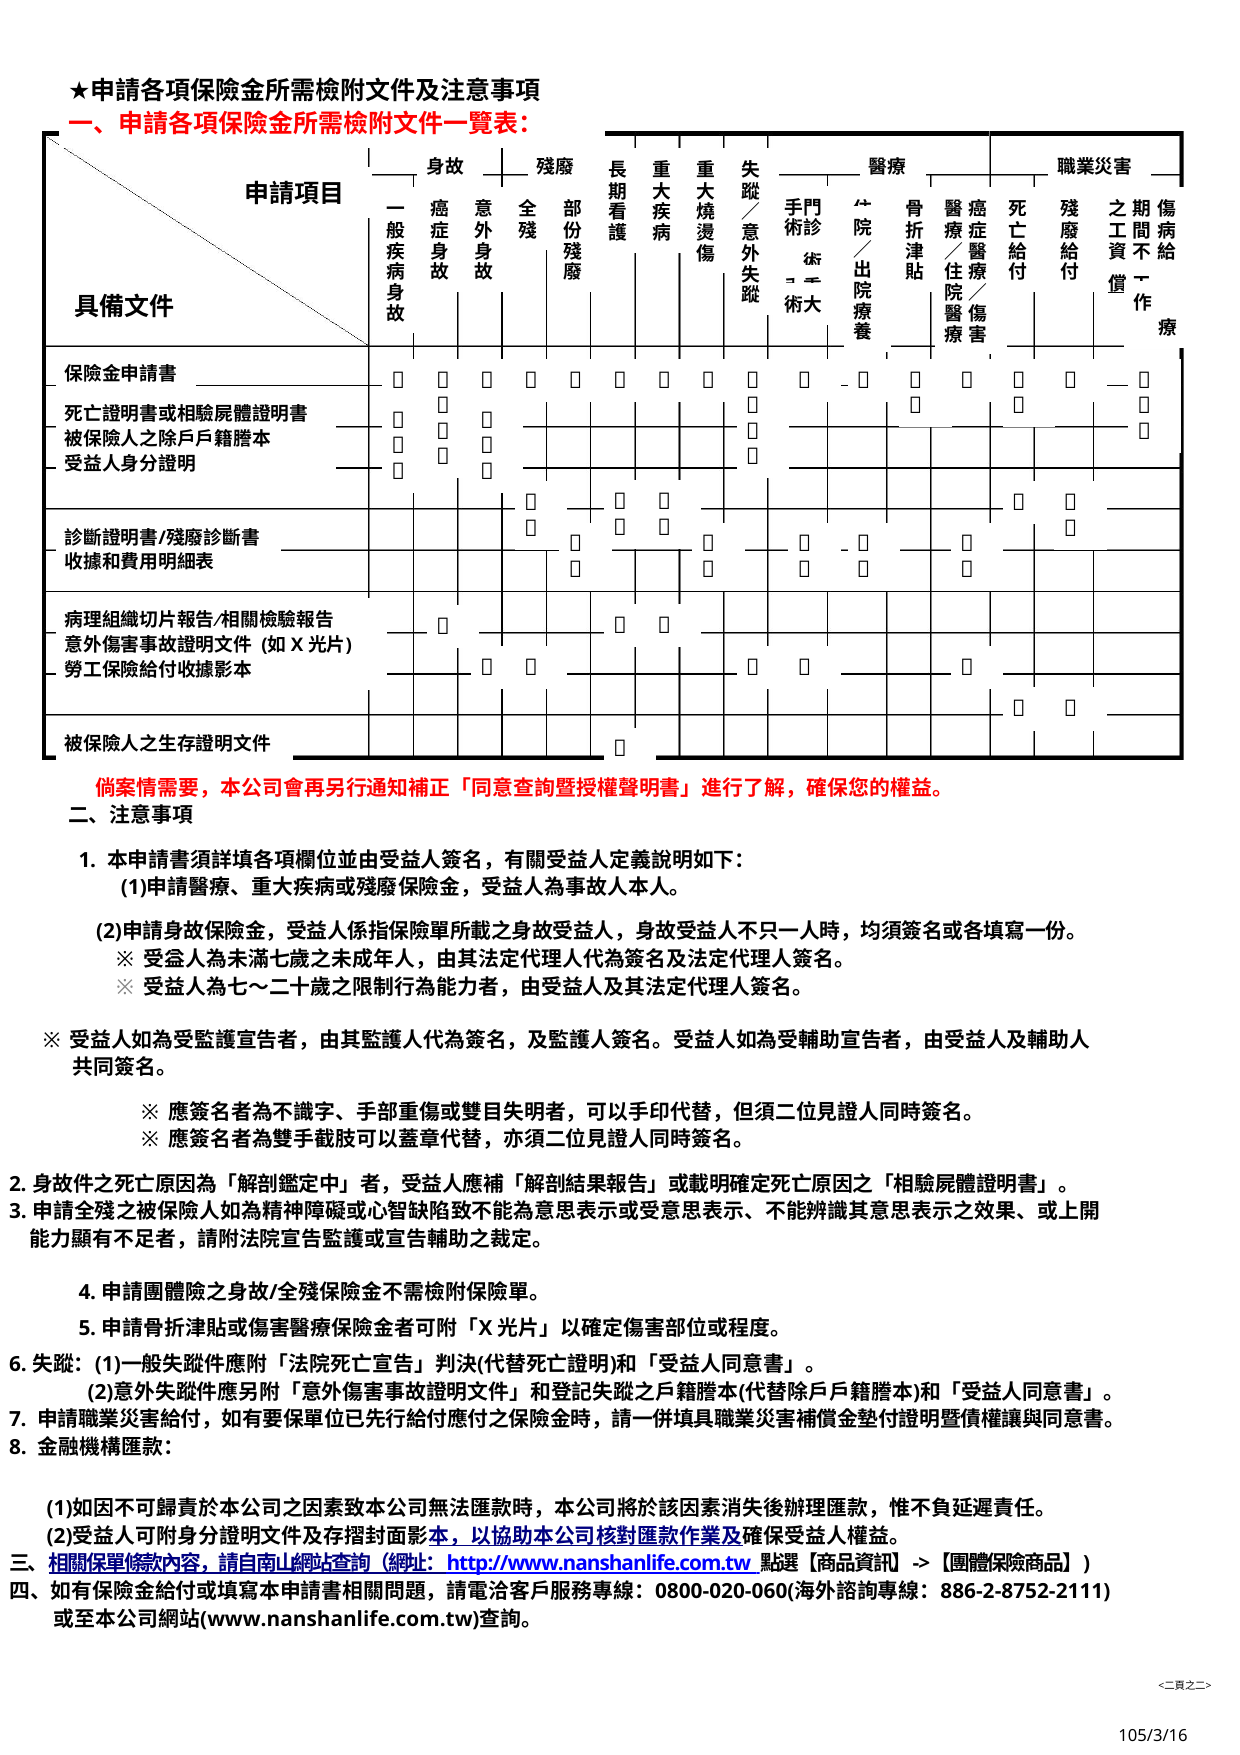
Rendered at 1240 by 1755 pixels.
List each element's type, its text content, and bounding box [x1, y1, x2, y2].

text 院 [853, 214, 882, 239]
picture [42, 131, 1184, 760]
text 身故 [426, 154, 474, 179]
text  [1137, 368, 1172, 393]
text  [960, 655, 994, 681]
text  [436, 444, 470, 470]
text  [391, 459, 426, 484]
text 廢 [1060, 221, 1089, 241]
text 7. 申請職業災害給付，如有要保單位已先行給付應付之保險金時，請一併填具職業災害補償金墊付證明暨債權讓與同意書。 [9, 1404, 1231, 1432]
text 期 [608, 182, 637, 202]
text 被保險人之除戶戶籍謄本 [64, 426, 327, 450]
text 死 [1008, 196, 1037, 221]
text 給 [1060, 241, 1089, 262]
text  [613, 736, 648, 762]
text 疾 [386, 241, 415, 262]
text 受益人身分證明 [64, 450, 327, 475]
text 蹤 [741, 285, 770, 306]
text 申請項目 [244, 176, 364, 209]
text  [746, 444, 780, 470]
text  [436, 368, 470, 393]
text 醫 癌 [944, 196, 998, 221]
text  [524, 516, 559, 541]
text 8. 金融機構匯款： [9, 1432, 1231, 1460]
text 意外傷害事故證明文件 (如 X 光片) [64, 632, 378, 656]
text 病理組織切片報告∕相關檢驗報告 [64, 607, 378, 632]
text (2)意外失蹤件應另附「意外傷害事故證明文件」和登記失蹤之戶籍謄本(代替除戶戶籍謄本)和「受益人同意書」。 [87, 1377, 1231, 1404]
text 骨 [905, 196, 934, 221]
text 外 [741, 244, 770, 264]
text 部 [563, 196, 592, 221]
text 療 [853, 302, 882, 322]
text  [524, 490, 559, 516]
text  [436, 393, 470, 419]
text 3. 申請全殘之被保險人如為精神障礙或心智缺陷致不能為意思表示或受意思表示、不能辨識其意思表示之效果、或上開 [9, 1197, 1231, 1224]
text 住 療 [944, 262, 998, 283]
text ／ [853, 239, 882, 260]
text  [613, 489, 648, 515]
text 燙 [696, 223, 726, 244]
text 一 [386, 196, 415, 221]
text 療 症 [944, 221, 998, 241]
text 故 [474, 262, 504, 283]
text 作 [1133, 289, 1187, 314]
text  [701, 531, 736, 557]
text 大 [696, 182, 726, 202]
text 重 [803, 274, 832, 283]
text  [746, 368, 780, 393]
text  [568, 368, 603, 393]
text  [1063, 516, 1098, 541]
text  [908, 368, 943, 393]
text 殘 [563, 241, 592, 262]
text  [960, 368, 994, 393]
text  [657, 613, 692, 638]
text 或至本公司網站(www.nanshanlife.com.tw)查詢。 [53, 1604, 1231, 1632]
text  [1063, 696, 1098, 722]
text 手門 [784, 194, 832, 219]
text 故 [430, 262, 459, 283]
text  [856, 368, 891, 393]
text  [797, 368, 832, 393]
text  [480, 433, 514, 459]
text  [1063, 490, 1098, 516]
text 職業災害 [1057, 154, 1142, 179]
text 二、注意事項 [68, 800, 1063, 828]
text 死亡證明書或相驗屍體證明書 [64, 401, 327, 426]
text  [797, 531, 832, 557]
text 被保險人之生存證明文件 [64, 730, 284, 755]
text 外 [474, 221, 504, 241]
text  [480, 655, 514, 681]
text  [797, 557, 832, 582]
text 償 工 [1108, 271, 1187, 290]
text 蹤 [741, 182, 770, 202]
text 燒 [696, 202, 726, 223]
text 能力顯有不足者，請附法院宣告監護或宣告輔助之裁定。 [29, 1224, 1231, 1252]
text 資 不 給 [1108, 241, 1187, 262]
text  [1012, 368, 1046, 393]
text 院 ／ [944, 283, 998, 304]
text  [746, 655, 780, 681]
text 共同簽名。 [72, 1053, 1231, 1080]
text  [568, 557, 603, 582]
text 2. 身故件之死亡原因為「解剖鑑定中」者，受益人應補「解剖結果報告」或載明確定死亡原因之「相驗屍體證明書」。 [9, 1169, 1231, 1197]
text 出 [853, 260, 882, 281]
text ※ 受益人為未滿七歲之未成年人，由其法定代理人代為簽名及法定代理人簽名。 [116, 944, 1231, 972]
text 診斷證明書/殘廢診斷書 [64, 524, 272, 549]
text 三、相關保單條款內容，請自南山網站查詢（網址：http://www.nanshanlife.com.tw 點選【商品資訊】->【團體保險商品】) [9, 1549, 1231, 1576]
text  [480, 408, 514, 433]
text  [1012, 490, 1046, 516]
text 病 [652, 223, 681, 244]
text <二頁之二> [1158, 1678, 1213, 1692]
picture [483, 148, 528, 187]
text 具備文件 [74, 289, 194, 322]
text 失 [741, 264, 770, 285]
text ／ [741, 202, 770, 223]
text 手 [784, 274, 794, 283]
text 身 [474, 241, 504, 262]
text  [746, 419, 780, 444]
text 療 [1158, 314, 1187, 339]
text 大 [652, 182, 681, 202]
text  [1137, 419, 1172, 444]
text 份 [563, 221, 592, 241]
text 全 [519, 196, 548, 221]
text 症 [430, 221, 459, 241]
text ※ 應簽名者為雙手截肢可以蓋章代替，亦須二位見證人同時簽名。 [141, 1125, 1092, 1152]
text 身 [430, 241, 459, 262]
text ★申請各項保險金所需檢附文件及注意事項 [68, 73, 596, 106]
text 5. 申請骨折津貼或傷害醫療保險金者可附「X 光片」以確定傷害部位或程度。 [78, 1313, 873, 1341]
text  [480, 459, 514, 484]
text 般 [386, 221, 415, 241]
text 殘廢 [536, 154, 584, 179]
text 術大 [784, 292, 832, 316]
text 收據和費用明細表 [64, 549, 272, 574]
text ※ 受益人為七～二十歲之限制行為能力者，由受益人及其法定代理人簽名。 [116, 972, 1231, 1000]
text 身 [386, 283, 415, 304]
text 付 [1008, 262, 1037, 283]
text 工 間 病 [1108, 221, 1187, 241]
text 一、申請各項保險金所需檢附文件一覽表： [68, 106, 596, 139]
text 意 [741, 223, 770, 244]
text  [797, 655, 832, 681]
text  [613, 515, 648, 540]
text 醫療 [869, 154, 917, 179]
text  [436, 614, 470, 639]
text  [746, 393, 780, 419]
text 院 [853, 281, 882, 302]
text 療 害 [944, 324, 998, 345]
text ※ 受益人如為受監護宣告者，由其監護人代為簽名，及監護人簽名。受益人如為受輔助宣告者，由受益人及輔助人 [43, 1025, 1231, 1053]
text  [1137, 393, 1172, 419]
text 四、如有保險金給付或填寫本申請書相關問題，請電洽客戶服務專線：0800-020-060(海外諮詢專線：886-2-8752-2111) [9, 1576, 1231, 1604]
text  [657, 368, 692, 393]
text 意 [474, 196, 504, 221]
text  [657, 515, 692, 540]
text  [657, 489, 692, 515]
text  [613, 368, 648, 393]
text 倘案情需要，本公司會再另行通知補正「同意查詢暨授權聲明書」進行了解，確保您的權益。 [95, 773, 1063, 800]
text 故 [386, 304, 415, 324]
text  [613, 613, 648, 638]
text  [1012, 696, 1046, 722]
text 失 [741, 157, 770, 182]
text 養 [853, 322, 882, 343]
text 勞工保險給付收據影本 [64, 656, 378, 681]
text  [524, 655, 559, 681]
text  [436, 419, 470, 444]
text 傷 [696, 244, 726, 264]
text 醫 傷 [944, 304, 998, 324]
text 疾 [652, 202, 681, 223]
text 4. 申請團體險之身故/全殘保險金不需檢附保險單。 [78, 1277, 598, 1304]
text 6. 失蹤：(1)一般失蹤件應附「法院死亡宣告」判決(代替死亡證明)和「受益人同意書」。 [9, 1349, 1231, 1377]
text 之 期 傷 [1108, 196, 1187, 221]
text 病 [386, 262, 415, 283]
text 殘 [519, 221, 548, 241]
text  [908, 393, 943, 419]
text (2)受益人可附身分證明文件及存摺封面影本，以協助本公司核對匯款作業及確保受益人權益。 [46, 1521, 1231, 1549]
text  [480, 368, 514, 393]
text 看 [608, 202, 637, 223]
text  [701, 368, 736, 393]
text  [391, 368, 426, 393]
text  [1012, 393, 1046, 419]
text 廢 [563, 262, 592, 283]
text 貼 [905, 262, 934, 283]
text  [960, 557, 994, 582]
text 長 [608, 157, 637, 182]
text 殘 [1060, 196, 1089, 221]
text  [856, 557, 891, 582]
text (1)如因不可歸責於本公司之因素致本公司無法匯款時，本公司將於該因素消失後辦理匯款，惟不負延遲責任。 [46, 1493, 1231, 1521]
text ※ 應簽名者為不識字、手部重傷或雙目失明者，可以手印代替，但須二位見證人同時簽名。 [141, 1097, 1092, 1125]
text 護 [608, 223, 637, 244]
text (2)申請身故保險金，受益人係指保險單所載之身故受益人，身故受益人不只一人時，均須簽名或各填寫一份。 [96, 917, 1231, 944]
text  [701, 557, 736, 582]
text 住 [853, 196, 882, 206]
text 1. 本申請書須詳填各項欄位並由受益人簽名，有關受益人定義說明如下： [78, 845, 835, 872]
text 術 [803, 248, 832, 265]
text 癌 [430, 196, 459, 221]
text  [856, 531, 891, 557]
text 付 [1060, 262, 1089, 283]
text 亡 [1008, 221, 1037, 241]
text  [391, 433, 426, 459]
text 保險金申請書 [64, 360, 187, 385]
text  [524, 368, 559, 393]
text 重 [696, 157, 726, 182]
text 術診 [784, 219, 832, 238]
text 給 [1008, 241, 1037, 262]
text 105/3/16 [1118, 1728, 1198, 1745]
text 津 [905, 241, 934, 262]
picture [593, 148, 599, 187]
text (1)申請醫療、重大疾病或殘廢保險金，受益人為事故人本人。 [121, 872, 835, 900]
text 重 [652, 157, 681, 182]
text  [960, 531, 994, 557]
text 折 [905, 221, 934, 241]
text  [391, 408, 426, 433]
text  [568, 531, 603, 557]
text  [1063, 368, 1098, 393]
text ／ 醫 [944, 241, 998, 262]
